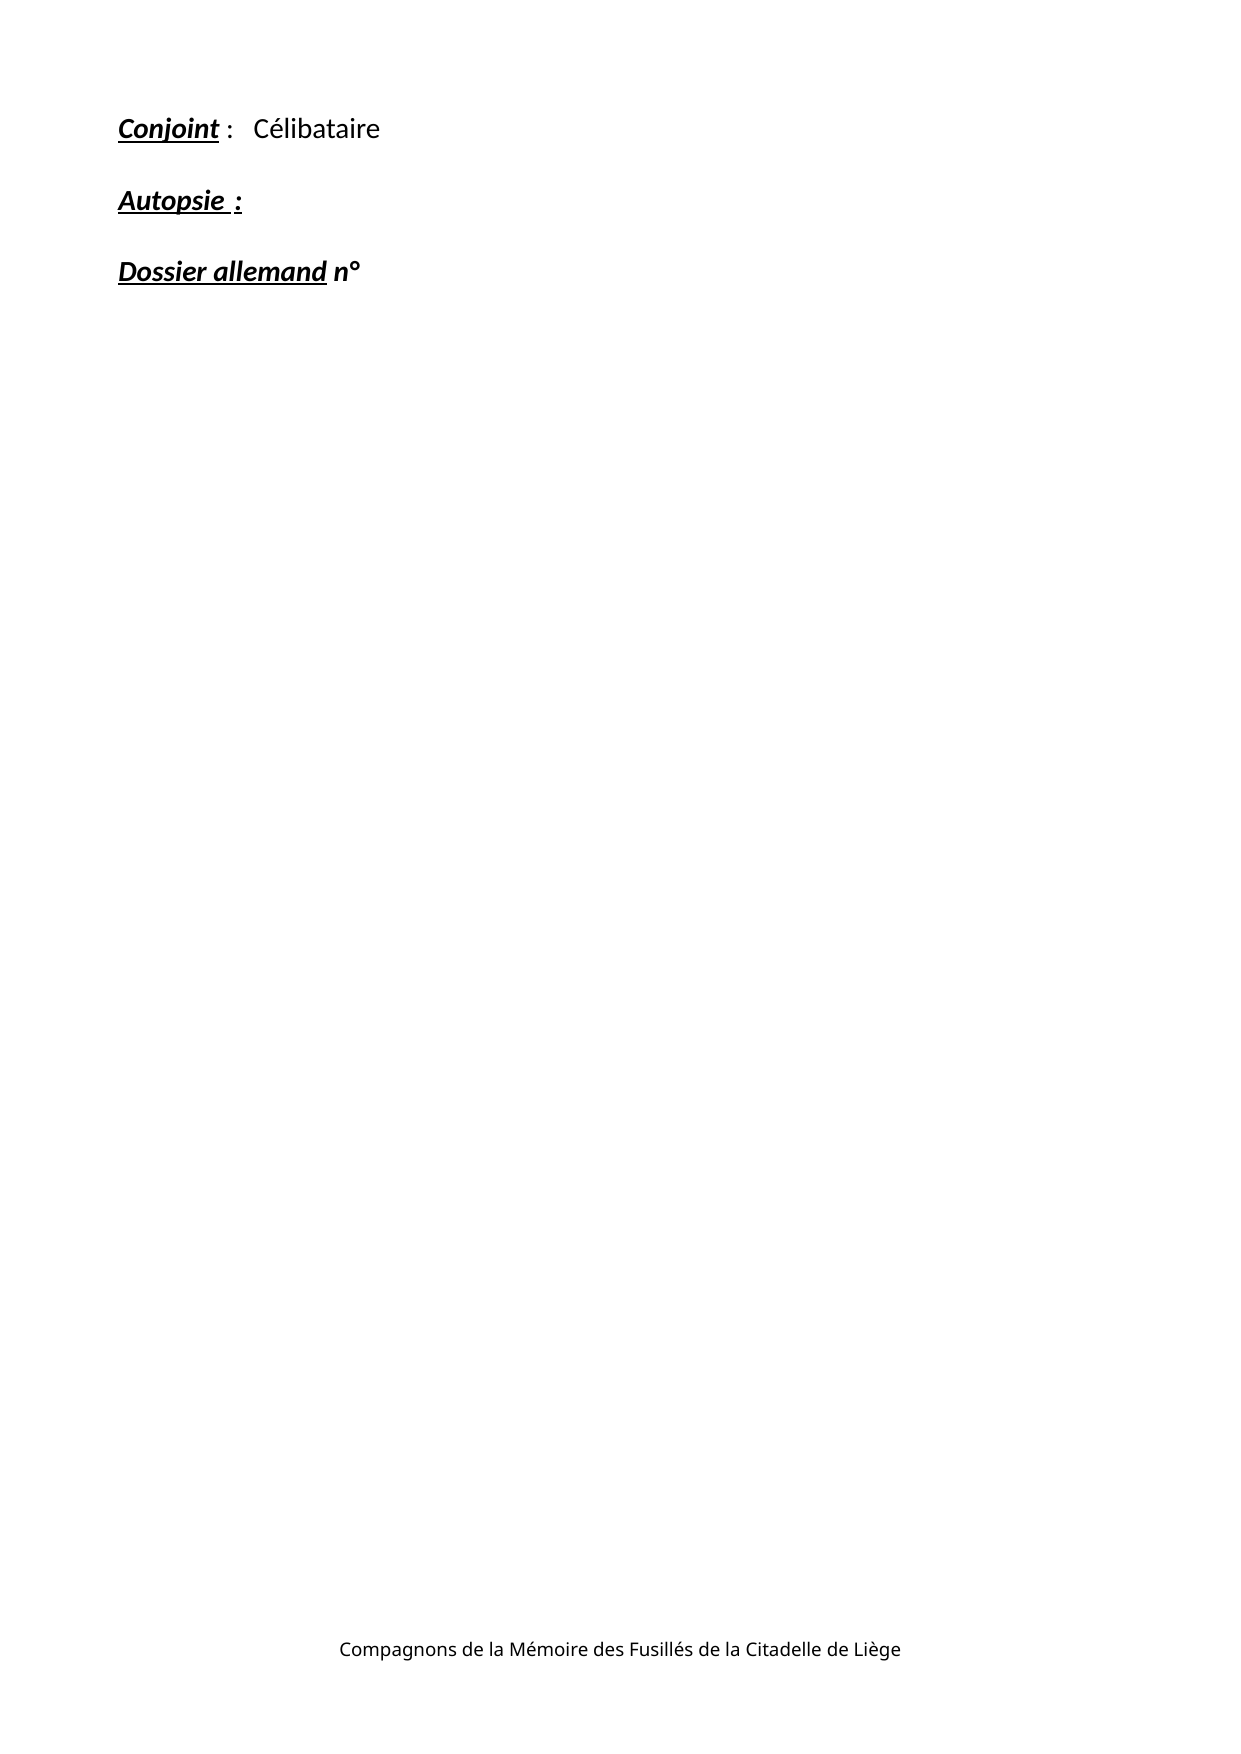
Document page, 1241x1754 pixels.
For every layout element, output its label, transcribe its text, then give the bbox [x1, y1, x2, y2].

text Conjoint : Célibataire [118, 111, 1122, 146]
text Autopsie : [118, 182, 1122, 217]
text Dossier allemand n° [118, 253, 1122, 289]
